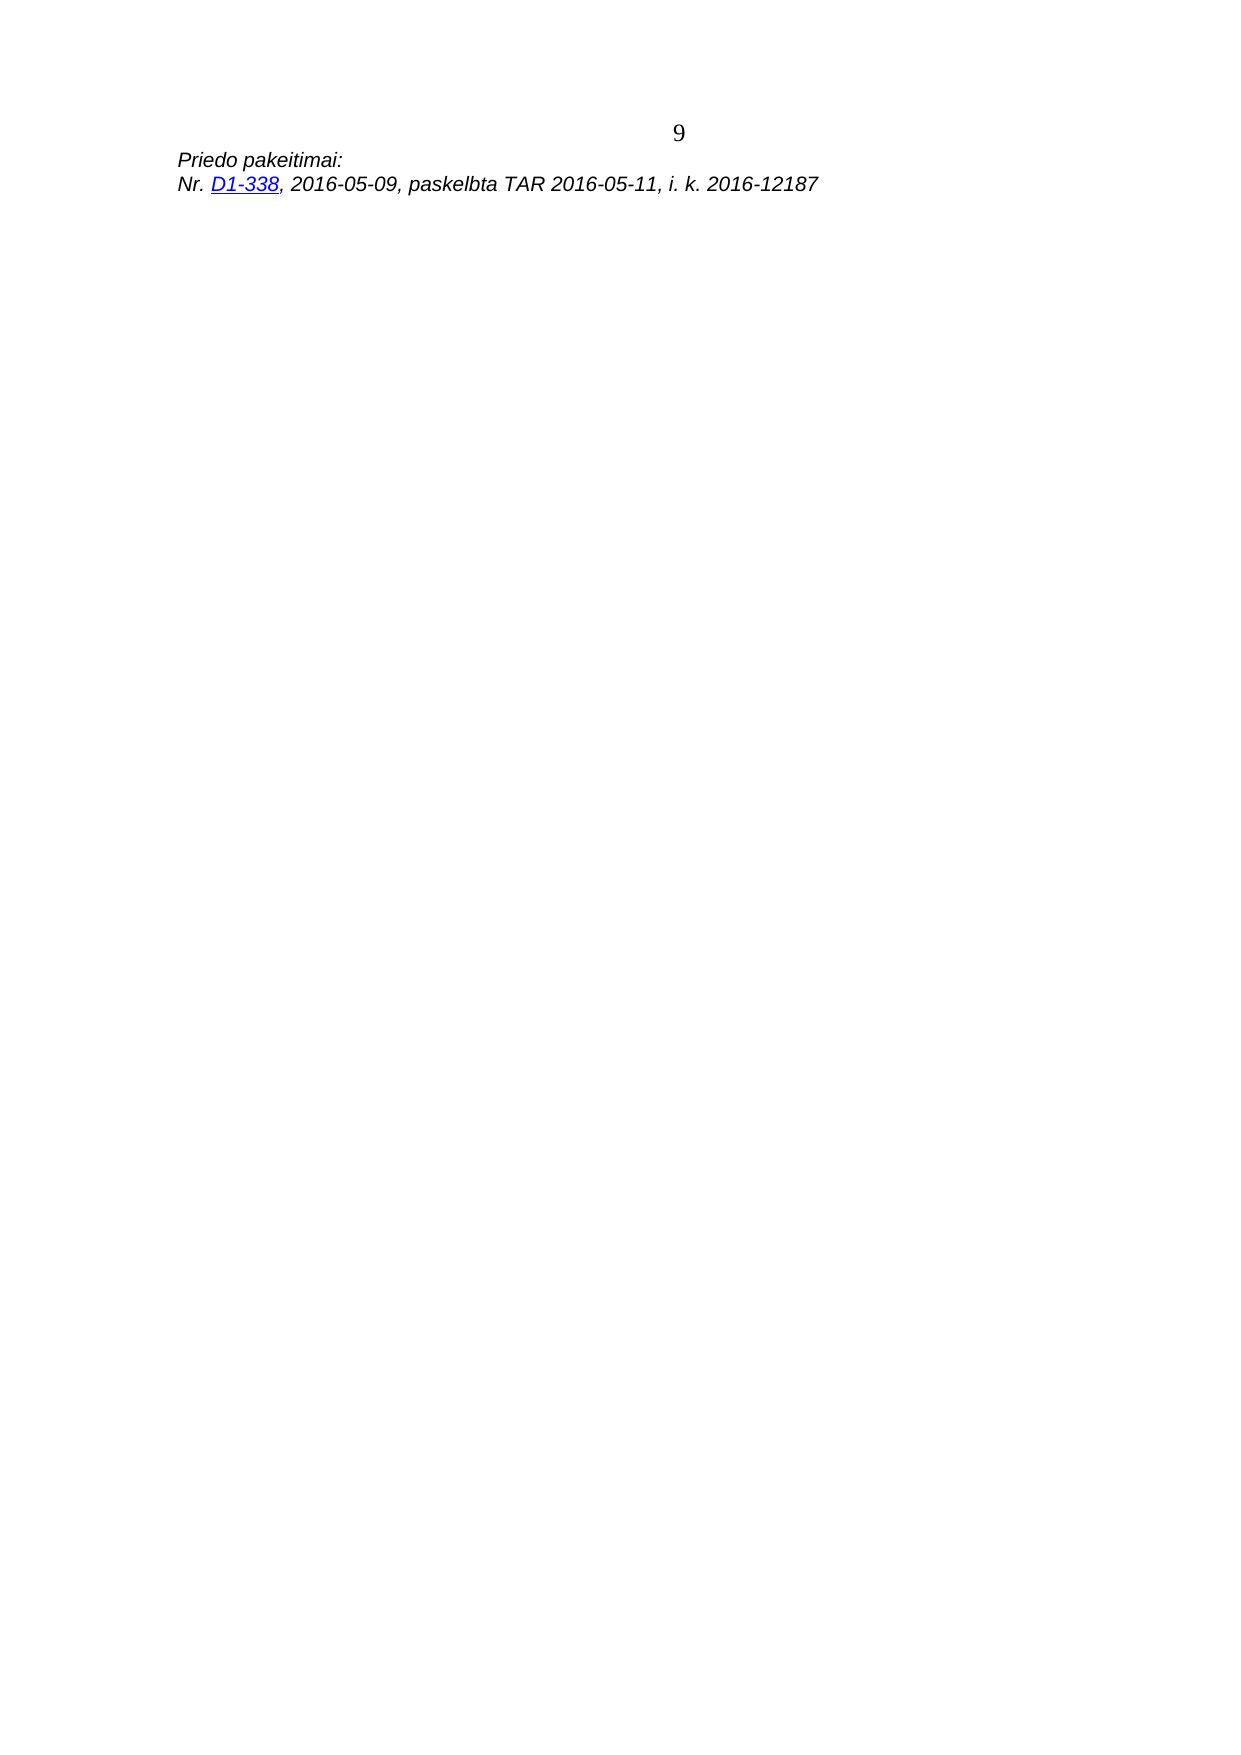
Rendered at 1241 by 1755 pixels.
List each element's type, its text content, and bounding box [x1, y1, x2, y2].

text Nr. D1-338, 2016-05-09, paskelbta TAR 2016-05-11, i. k. 2016-12187 [177, 172, 1181, 196]
text Priedo pakeitimai: [177, 148, 1181, 172]
